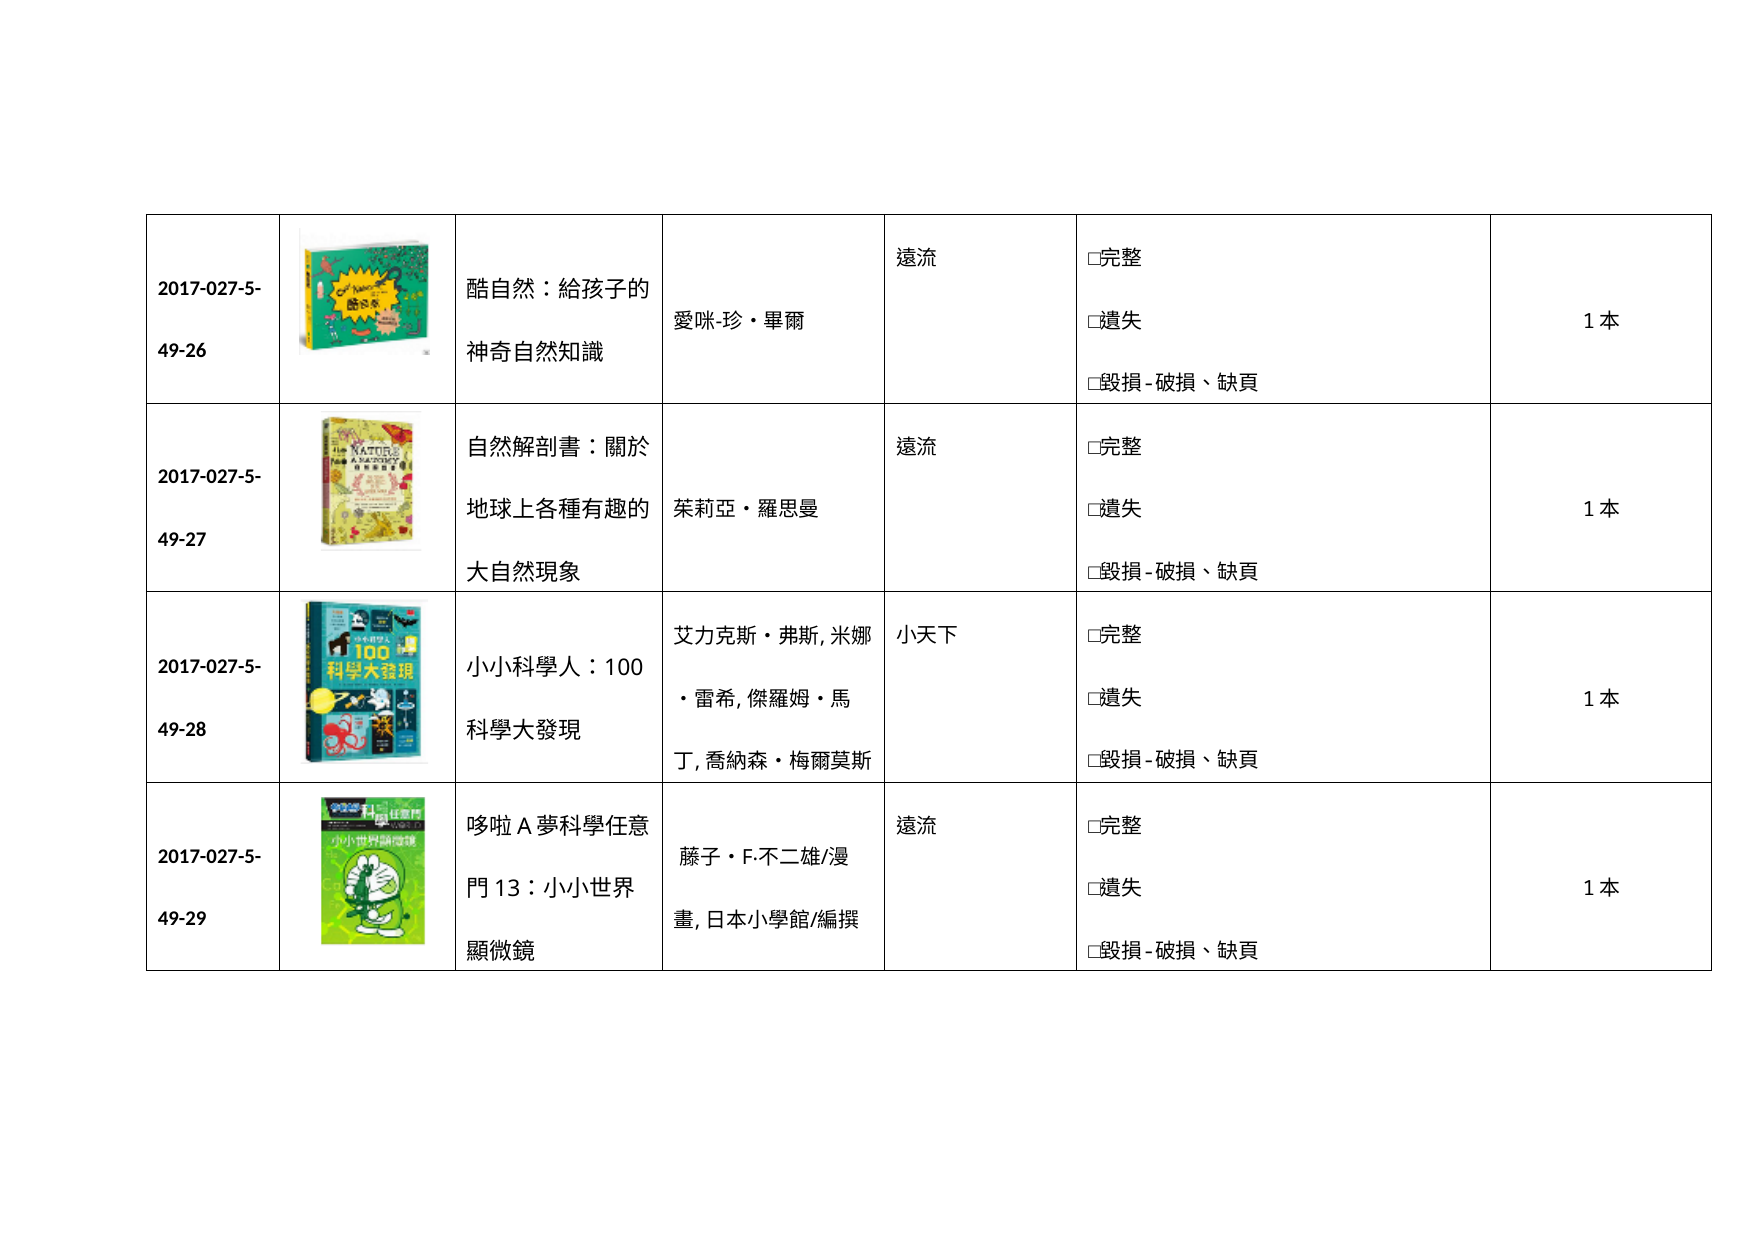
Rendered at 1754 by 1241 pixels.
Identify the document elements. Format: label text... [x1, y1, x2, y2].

table_cell □完整 □遺失 □毀損-破損、缺頁 [1077, 592, 1490, 782]
table_cell □完整 □遺失 □毀損-破損、缺頁 [1077, 215, 1490, 402]
table_cell 藤子‧F‧不二雄/漫畫, 日本小學館/編撰 [663, 783, 884, 970]
table_cell 2017-027-5-49-26 [147, 215, 279, 402]
table_cell 遠流 [885, 215, 1076, 402]
table_cell 2017-027-5-49-29 [147, 783, 279, 970]
table_cell 艾力克斯‧弗斯, 米娜‧雷希, 傑羅姆‧馬丁, 喬納森‧梅爾莫斯 [663, 592, 884, 782]
table_cell [280, 215, 455, 402]
table_cell 遠流 [885, 783, 1076, 970]
table_cell 1本 [1491, 404, 1711, 591]
table_cell 小小科學人：100科學大發現 [456, 592, 662, 782]
table_cell 1本 [1491, 592, 1711, 782]
table_cell 2017-027-5-49-28 [147, 592, 279, 782]
table_cell 酷自然：給孩子的神奇自然知識 [456, 215, 662, 402]
table_cell [280, 592, 455, 782]
table_cell 愛咪-珍‧畢爾 [663, 215, 884, 402]
table_cell [280, 404, 455, 591]
table_cell 1本 [1491, 783, 1711, 970]
table_cell □完整 □遺失 □毀損-破損、缺頁 [1077, 404, 1490, 591]
table_cell 自然解剖書：關於地球上各種有趣的大自然現象 [456, 404, 662, 591]
table_cell □完整 □遺失 □毀損-破損、缺頁 [1077, 783, 1490, 970]
table_cell 哆啦A夢科學任意門13：小小世界顯微鏡 [456, 783, 662, 970]
table_cell 2017-027-5-49-27 [147, 404, 279, 591]
table_cell 遠流 [885, 404, 1076, 591]
table_cell [280, 783, 455, 970]
table_cell 茱莉亞‧羅思曼 [663, 404, 884, 591]
table_cell 小天下 [885, 592, 1076, 782]
table_cell 1本 [1491, 215, 1711, 402]
